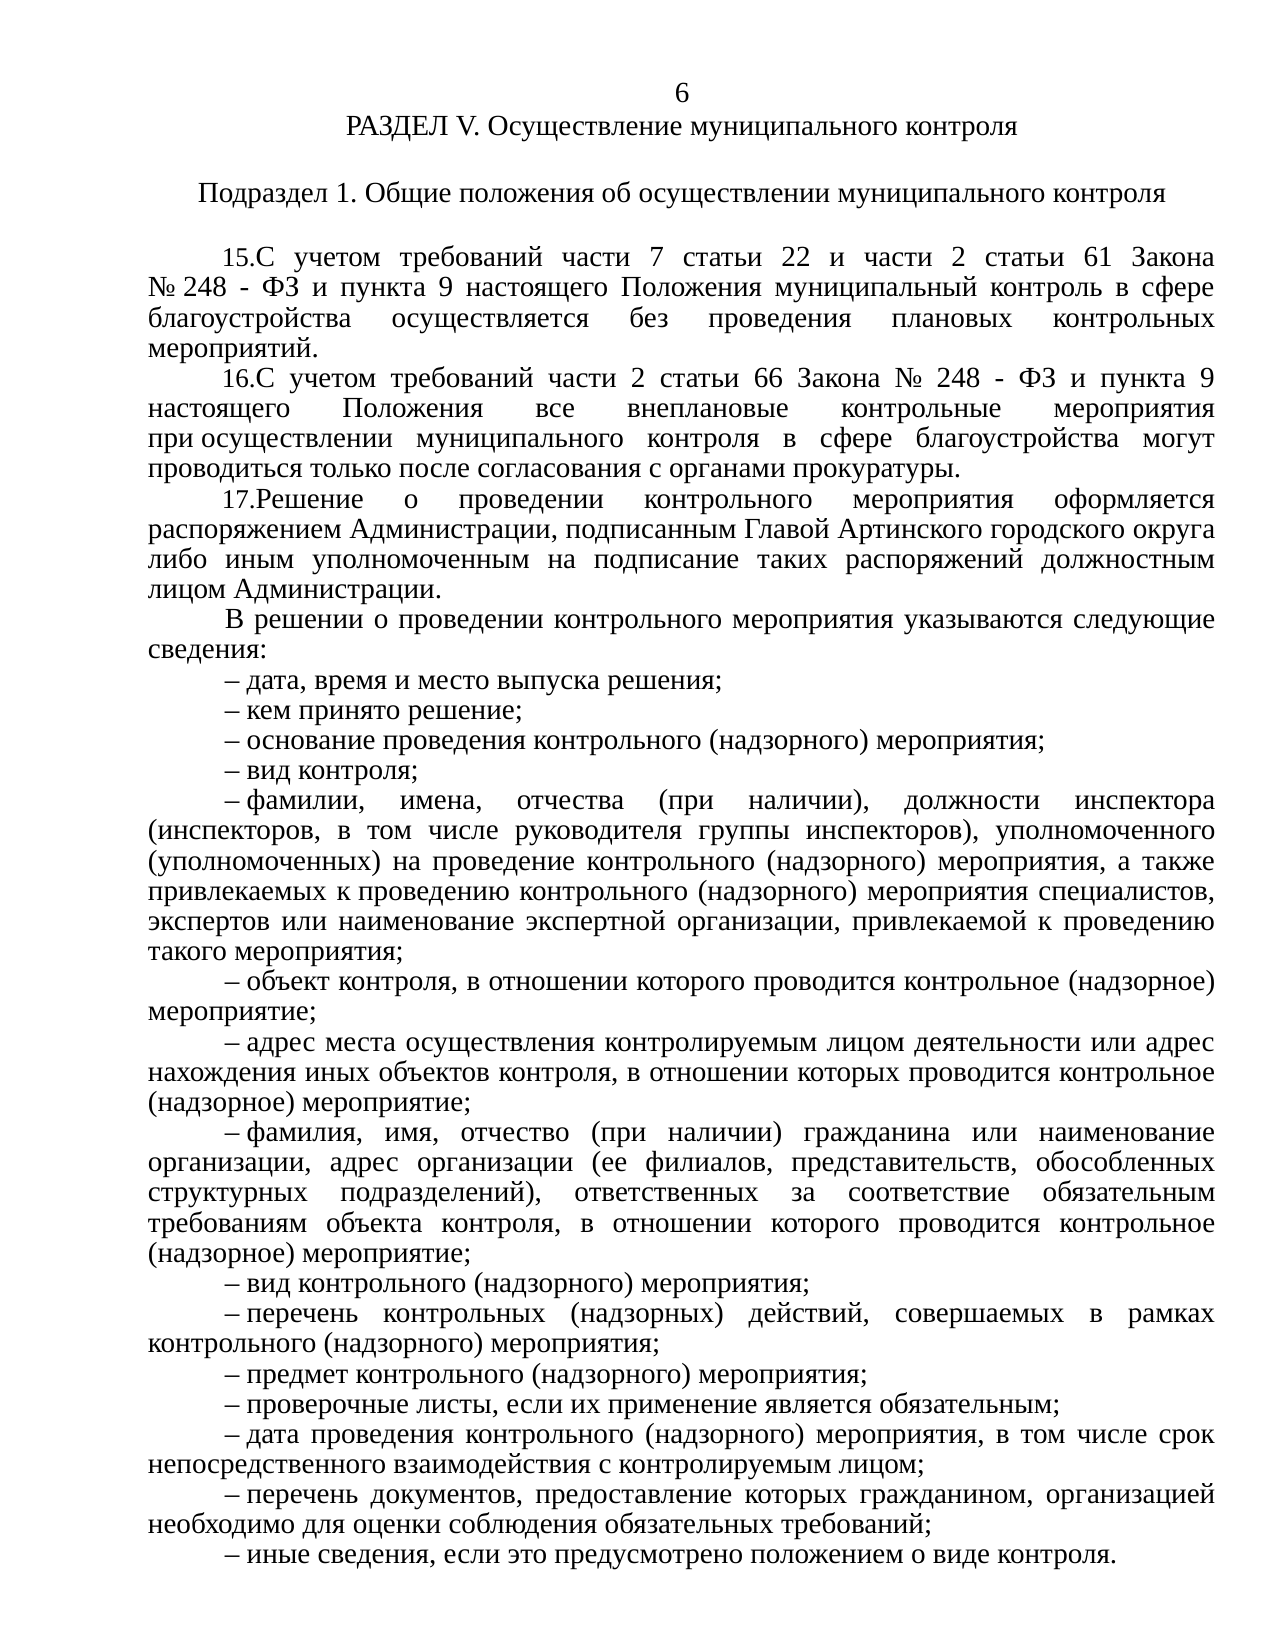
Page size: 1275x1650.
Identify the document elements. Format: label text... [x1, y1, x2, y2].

text – дата проведения контрольного (надзорного) мероприятия, в том числе срок непосредственного взаимодействия с контролируемым лицом; [148, 1419, 1216, 1479]
text – иные сведения, если это предусмотрено положением о виде контроля. [148, 1540, 1216, 1570]
text – перечень контрольных (надзорных) действий, совершаемых в рамках контрольного (надзорного) мероприятия; [148, 1299, 1216, 1359]
text – вид контроля; [148, 756, 1216, 786]
text – вид контрольного (надзорного) мероприятия; [148, 1268, 1216, 1299]
text – основание проведения контрольного (надзорного) мероприятия; [148, 725, 1216, 756]
text – предмет контрольного (надзорного) мероприятия; [148, 1359, 1216, 1389]
text – перечень документов, предоставление которых гражданином, организацией необходимо для оценки соблюдения обязательных требований; [148, 1479, 1216, 1540]
text В решении о проведении контрольного мероприятия указываются следующие сведения: [148, 605, 1216, 665]
list С учетом требований части 2 статьи 66 Закона № 248 - ФЗ и пункта 9 настоящего Положения все внеплановые контрольные мероприятия при осуществлении муниципального контроля в сфере благоустройства могут проводиться только после согласования с органами прокуратуры. [148, 363, 1216, 484]
list С учетом требований части 7 статьи 22 и части 2 статьи 61 Закона № 248 - ФЗ и пункта 9 настоящего Положения муниципальный контроль в сфере благоустройства осуществляется без проведения плановых контрольных мероприятий. [148, 243, 1216, 363]
text – проверочные листы, если их применение является обязательным; [148, 1389, 1216, 1419]
text – фамилия, имя, отчество (при наличии) гражданина или наименование организации, адрес организации (ее филиалов, представительств, обособленных структурных подразделений), ответственных за соответствие обязательным требованиям объекта контроля, в отношении которого проводится контрольное (надзорное) мероприятие; [148, 1118, 1216, 1268]
list Решение о проведении контрольного мероприятия оформляется распоряжением Администрации, подписанным Главой Артинского городского округа либо иным уполномоченным на подписание таких распоряжений должностным лицом Администрации. [148, 484, 1216, 605]
text – кем принято решение; [148, 695, 1216, 725]
text – адрес места осуществления контролируемым лицом деятельности или адрес нахождения иных объектов контроля, в отношении которых проводится контрольное (надзорное) мероприятие; [148, 1027, 1216, 1118]
text РАЗДЕЛ V. Осуществление муниципального контроля [148, 108, 1216, 142]
text – дата, время и место выпуска решения; [148, 665, 1216, 695]
text – фамилии, имена, отчества (при наличии), должности инспектора (инспекторов, в том числе руководителя группы инспекторов), уполномоченного (уполномоченных) на проведение контрольного (надзорного) мероприятия, а также привлекаемых к проведению контрольного (надзорного) мероприятия специалистов, экспертов или наименование экспертной организации, привлекаемой к проведению такого мероприятия; [148, 786, 1216, 967]
text Подраздел 1. Общие положения об осуществлении муниципального контроля [148, 176, 1216, 209]
text – объект контроля, в отношении которого проводится контрольное (надзорное) мероприятие; [148, 967, 1216, 1027]
